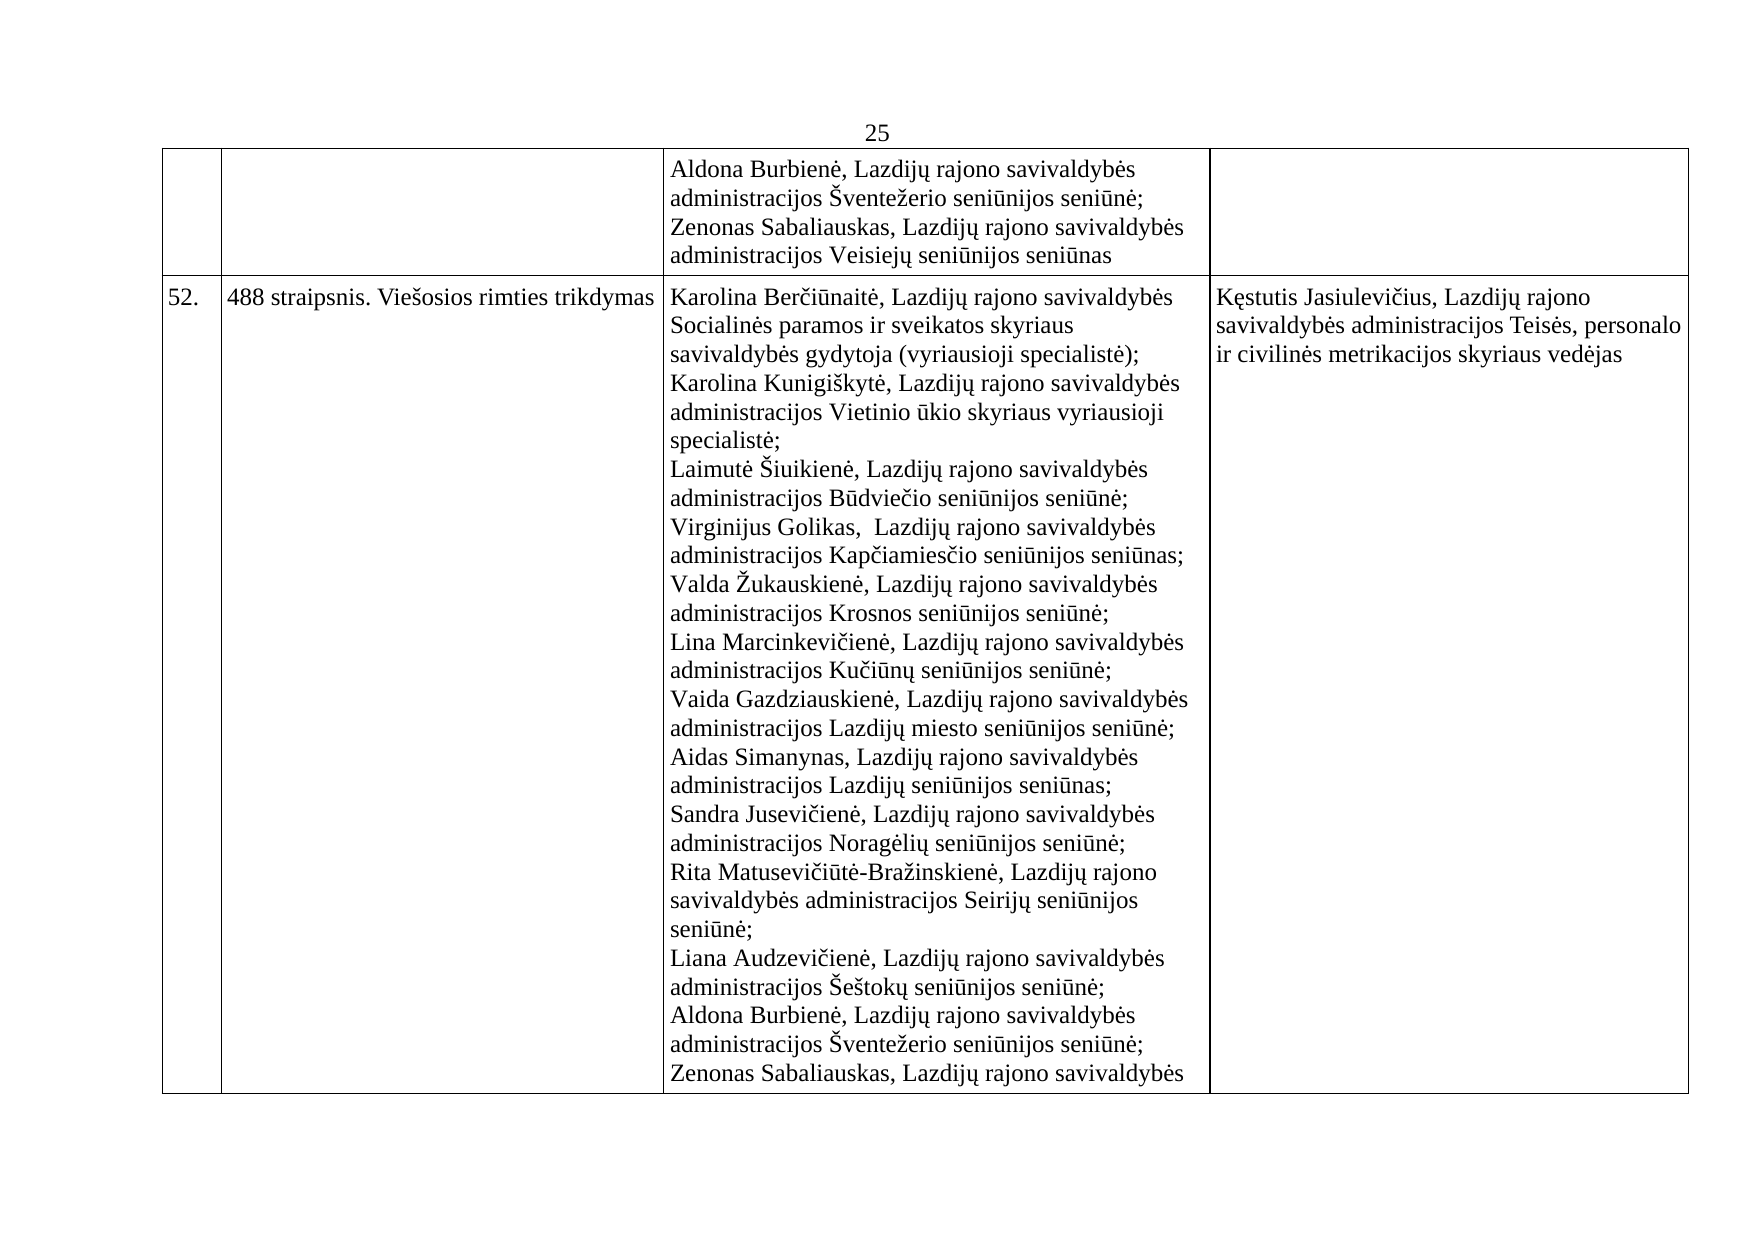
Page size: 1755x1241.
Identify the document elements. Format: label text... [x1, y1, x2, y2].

table_cell Karolina Berčiūnaitė, Lazdijų rajono savivaldybės Socialinės paramos ir sveikatos skyriaus savivaldybės gydytoja (vyriausioji specialistė); Karolina Kunigiškytė, Lazdijų rajono savivaldybės administracijos Vietinio ūkio skyriaus vyriausioji specialistė; Laimutė Šiuikienė, Lazdijų rajono savivaldybės administracijos Būdviečio seniūnijos seniūnė; Virginijus Golikas, Lazdijų rajono savivaldybės administracijos Kapčiamiesčio seniūnijos seniūnas; Valda Žukauskienė, Lazdijų rajono savivaldybės administracijos Krosnos seniūnijos seniūnė; Lina Marcinkevičienė, Lazdijų rajono savivaldybės administracijos Kučiūnų seniūnijos seniūnė; Vaida Gazdziauskienė, Lazdijų rajono savivaldybės administracijos Lazdijų miesto seniūnijos seniūnė; Aidas Simanynas, Lazdijų rajono savivaldybės administracijos Lazdijų seniūnijos seniūnas; Sandra Jusevičienė, Lazdijų rajono savivaldybės administracijos Noragėlių seniūnijos seniūnė; Rita Matusevičiūtė-Bražinskienė, Lazdijų rajono savivaldybės administracijos Seirijų seniūnijos seniūnė; Liana Audzevičienė, Lazdijų rajono savivaldybės administracijos Šeštokų seniūnijos seniūnė; Aldona Burbienė, Lazdijų rajono savivaldybės administracijos Šventežerio seniūnijos seniūnė; Zenonas Sabaliauskas, Lazdijų rajono savivaldybės [664, 276, 1209, 1093]
table_cell [1211, 149, 1688, 275]
table_cell [163, 149, 221, 275]
table_cell Aldona Burbienė, Lazdijų rajono savivaldybės administracijos Šventežerio seniūnijos seniūnė; Zenonas Sabaliauskas, Lazdijų rajono savivaldybės administracijos Veisiejų seniūnijos seniūnas [664, 149, 1209, 275]
table_cell [222, 149, 663, 275]
table_cell Kęstutis Jasiulevičius, Lazdijų rajono savivaldybės administracijos Teisės, personalo ir civilinės metrikacijos skyriaus vedėjas [1211, 276, 1688, 1093]
table_cell 488 straipsnis. Viešosios rimties trikdymas [222, 276, 663, 1093]
table_cell 52. [163, 276, 221, 1093]
